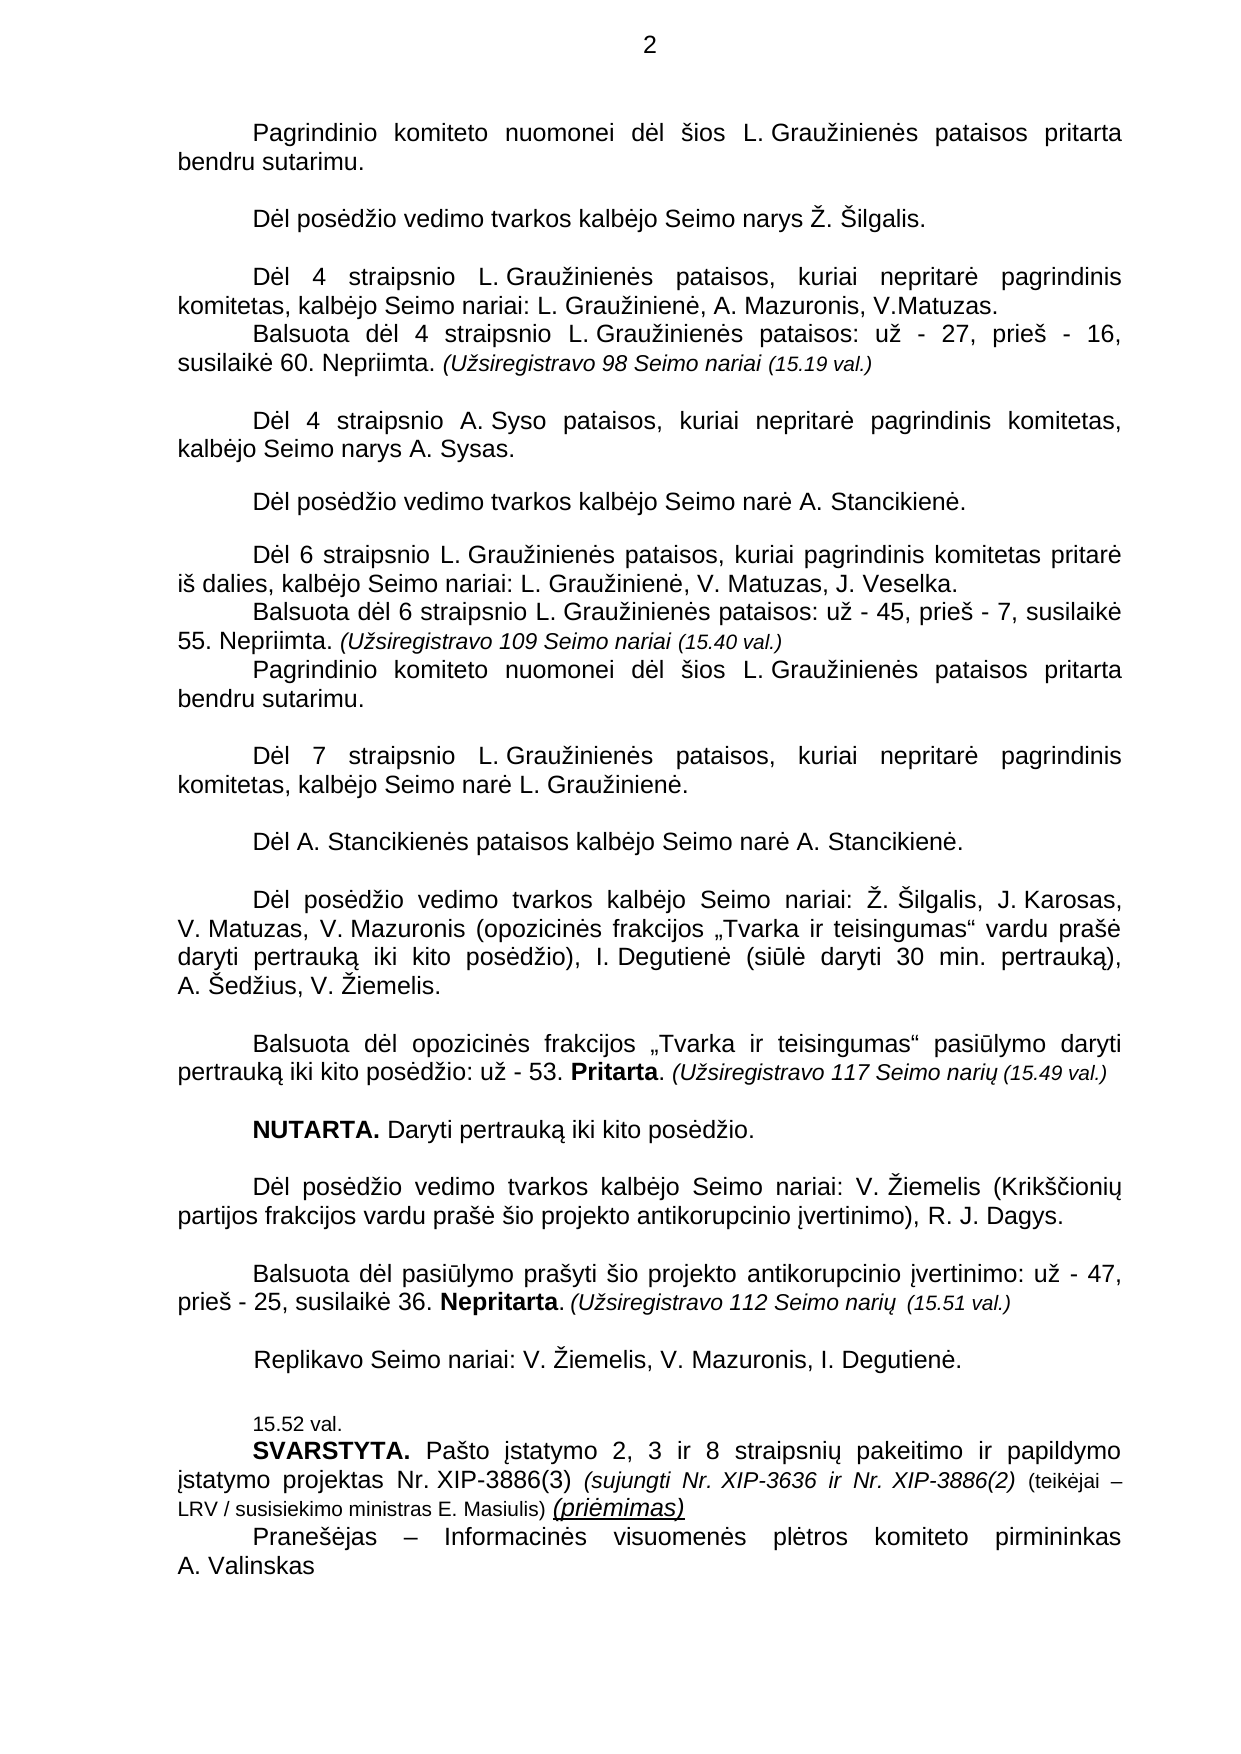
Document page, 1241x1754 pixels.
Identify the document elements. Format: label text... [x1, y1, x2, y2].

text Balsuota dėl 6 straipsnio L. Graužinienės pataisos: už - 45, prieš - 7, susilaikė 55. Nepriimta. (Užsiregistravo 109 Seimo nariai (15.40 val.) [177, 597, 1122, 655]
text Balsuota dėl 4 straipsnio L. Graužinienės pataisos: už - 27, prieš - 16, susilaikė 60. Nepriimta. (Užsiregistravo 98 Seimo nariai (15.19 val.) [177, 319, 1122, 377]
text Dėl 7 straipsnio L. Graužinienės pataisos, kuriai nepritarė pagrindinis komitetas, kalbėjo Seimo narė L. Graužinienė. [177, 741, 1122, 798]
text Dėl posėdžio vedimo tvarkos kalbėjo Seimo narė A. Stancikienė. [177, 487, 1122, 516]
text 15.52 val. [177, 1412, 1122, 1436]
text Dėl 4 straipsnio L. Graužinienės pataisos, kuriai nepritarė pagrindinis komitetas, kalbėjo Seimo nariai: L. Graužinienė, A. Mazuronis, V.Matuzas. [177, 262, 1122, 319]
text Dėl posėdžio vedimo tvarkos kalbėjo Seimo nariai: V. Žiemelis (Krikščionių partijos frakcijos vardu prašė šio projekto antikorupcinio įvertinimo), R. J. Dagys. [177, 1172, 1122, 1230]
text Pagrindinio komiteto nuomonei dėl šios L. Graužinienės pataisos pritarta bendru sutarimu. [177, 118, 1122, 176]
text Balsuota dėl pasiūlymo prašyti šio projekto antikorupcinio įvertinimo: už - 47, prieš - 25, susilaikė 36. Nepritarta. (Užsiregistravo 112 Seimo narių (15.51 val.) [177, 1258, 1122, 1316]
text SVARSTYTA. Pašto įstatymo 2, 3 ir 8 straipsnių pakeitimo ir papildymo įstatymo projektas Nr. XIP-3886(3) (sujungti Nr. XIP-3636 ir Nr. XIP-3886(2) (teikėjai – LRV / susisiekimo ministras E. Masiulis) (priėmimas) [177, 1436, 1122, 1522]
text Pranešėjas – Informacinės visuomenės plėtros komiteto pirmininkas A. Valinskas [177, 1522, 1122, 1580]
text Dėl posėdžio vedimo tvarkos kalbėjo Seimo nariai: Ž. Šilgalis, J. Karosas, V. Matuzas, V. Mazuronis (opozicinės frakcijos „Tvarka ir teisingumas“ vardu prašė daryti pertrauką iki kito posėdžio), I. Degutienė (siūlė daryti 30 min. pertrauką), A. Šedžius, V. Žiemelis. [177, 885, 1122, 1000]
text Dėl 6 straipsnio L. Graužinienės pataisos, kuriai pagrindinis komitetas pritarė iš dalies, kalbėjo Seimo nariai: L. Graužinienė, V. Matuzas, J. Veselka. [177, 540, 1122, 597]
text Replikavo Seimo nariai: V. Žiemelis, V. Mazuronis, I. Degutienė. [177, 1345, 1122, 1373]
text Dėl A. Stancikienės pataisos kalbėjo Seimo narė A. Stancikienė. [177, 827, 1122, 856]
text Pagrindinio komiteto nuomonei dėl šios L. Graužinienės pataisos pritarta bendru sutarimu. [177, 655, 1122, 712]
text Dėl posėdžio vedimo tvarkos kalbėjo Seimo narys Ž. Šilgalis. [177, 204, 1122, 233]
text NUTARTA. Daryti pertrauką iki kito posėdžio. [177, 1115, 1122, 1143]
text Balsuota dėl opozicinės frakcijos „Tvarka ir teisingumas“ pasiūlymo daryti pertrauką iki kito posėdžio: už - 53. Pritarta. (Užsiregistravo 117 Seimo narių (15.49 val.) [177, 1028, 1122, 1086]
text Dėl 4 straipsnio A. Syso pataisos, kuriai nepritarė pagrindinis komitetas, kalbėjo Seimo narys A. Sysas. [177, 406, 1122, 463]
